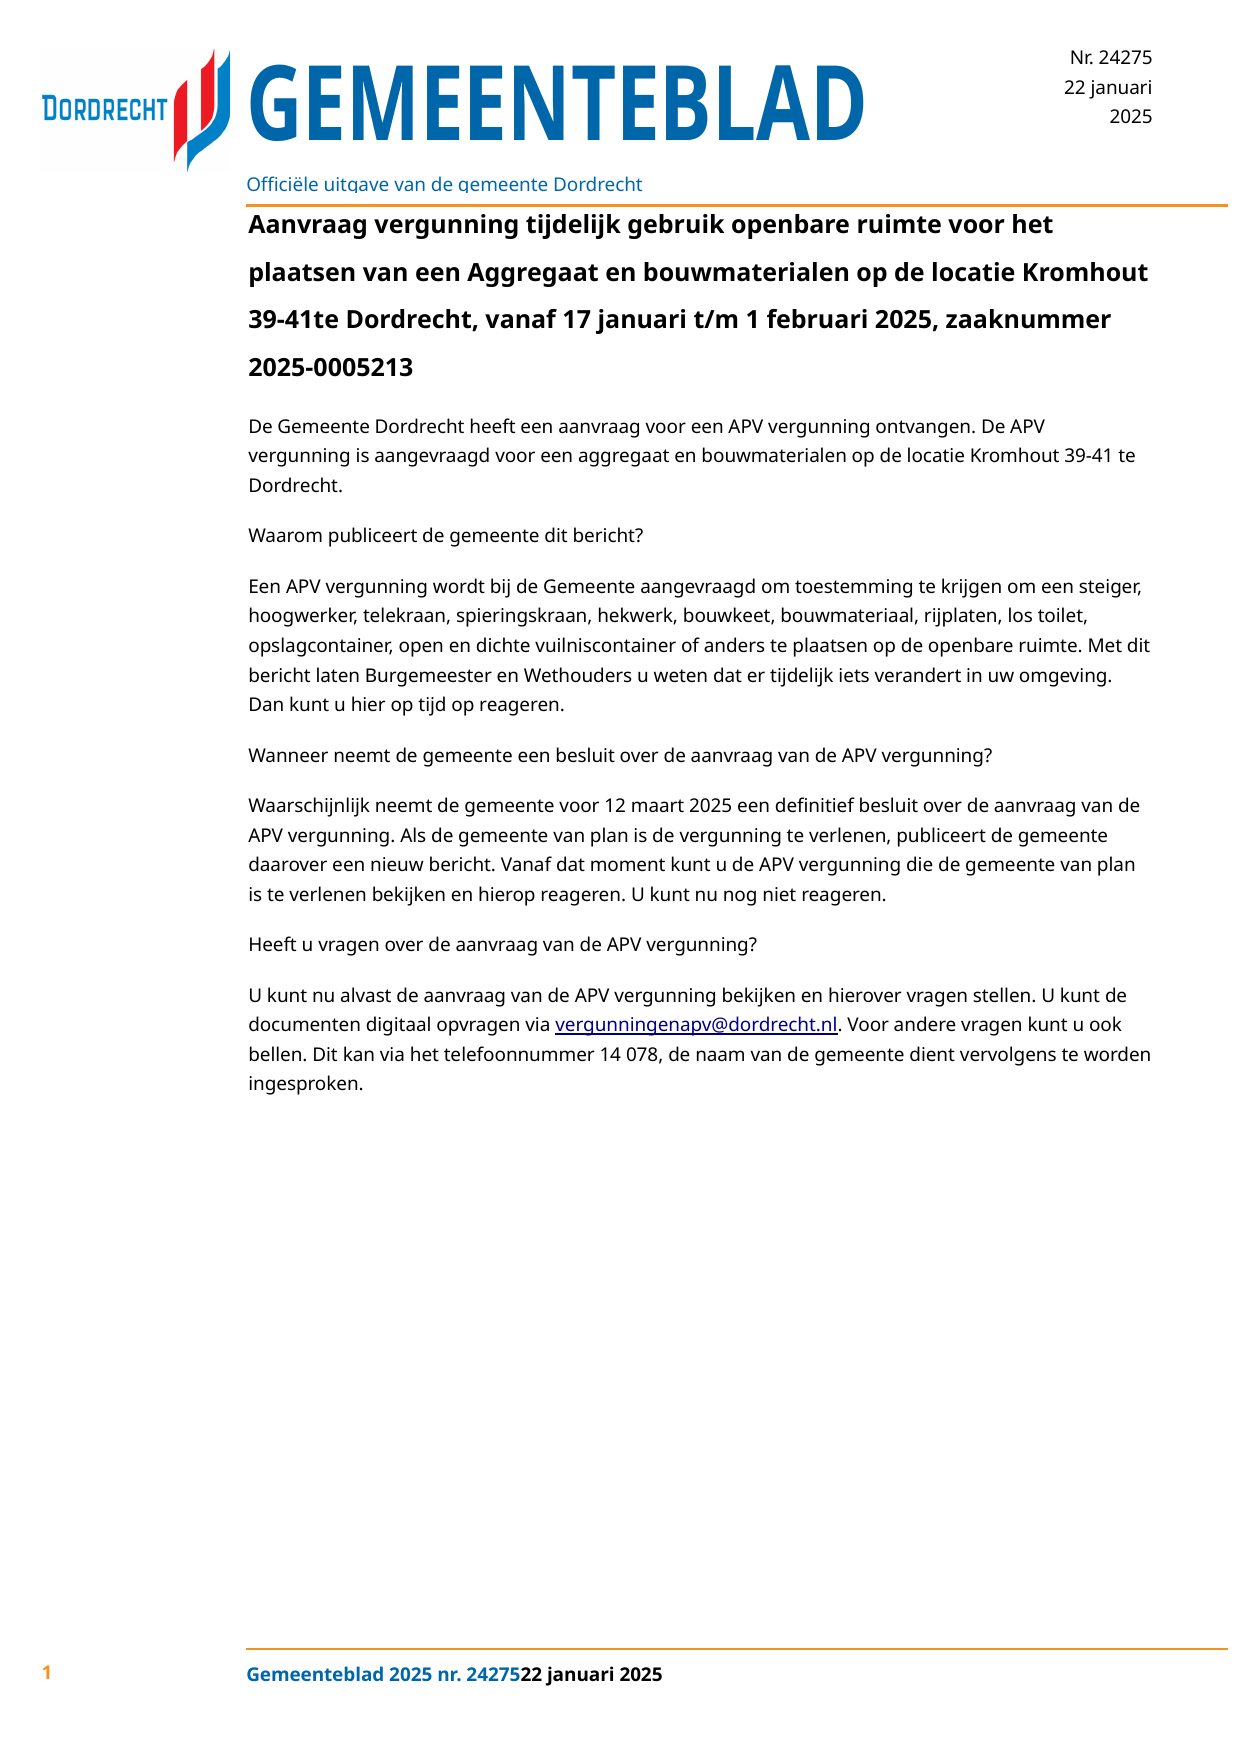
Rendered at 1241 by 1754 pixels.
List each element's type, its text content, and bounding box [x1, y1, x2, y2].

text Heeft u vragen over de aanvraag van de APV vergunning? [248, 931, 1152, 957]
text Waarom publiceert de gemeente dit bericht? [248, 523, 1152, 548]
text U kunt nu alvast de aanvraag van de APV vergunning bekijken en hierover vragen stellen. U kunt de documenten digitaal opvragen via vergunningenapv@dordrecht.nl. Voor andere vragen kunt u ook bellen. Dit kan via het telefoonnummer 14 078, de naam van de gemeente dient vervolgens te worden ingesproken. [248, 982, 1152, 1096]
picture [41, 47, 231, 172]
text Een APV vergunning wordt bij de Gemeente aangevraagd om toestemming te krijgen om een steiger, hoogwerker, telekraan, spieringskraan, hekwerk, bouwkeet, bouwmateriaal, rijplaten, los toilet, opslagcontainer, open en dichte vuilniscontainer of anders te plaatsen op de openbare ruimte. Met dit bericht laten Burgemeester en Wethouders u weten dat er tijdelijk iets verandert in uw omgeving. Dan kunt u hier op tijd op reageren. [248, 573, 1152, 717]
text De Gemeente Dordrecht heeft een aanvraag voor een APV vergunning ontvangen. De APV vergunning is aangevraagd voor een aggregaat en bouwmaterialen op de locatie Kromhout 39-41 te Dordrecht. [248, 413, 1152, 498]
text Wanneer neemt de gemeente een besluit over de aanvraag van de APV vergunning? [248, 742, 1152, 768]
text Aanvraag vergunning tijdelijk gebruik openbare ruimte voor het plaatsen van een Aggregaat en bouwmaterialen op de locatie Kromhout 39-41te Dordrecht, vanaf 17 januari t/m 1 februari 2025, zaaknummer 2025-0005213 [248, 207, 1152, 384]
text Waarschijnlijk neemt de gemeente voor 12 maart 2025 een definitief besluit over de aanvraag van de APV vergunning. Als de gemeente van plan is de vergunning te verlenen, publiceert de gemeente daarover een nieuw bericht. Vanaf dat moment kunt u de APV vergunning die de gemeente van plan is te verlenen bekijken en hierop reageren. U kunt nu nog niet reageren. [248, 792, 1152, 907]
